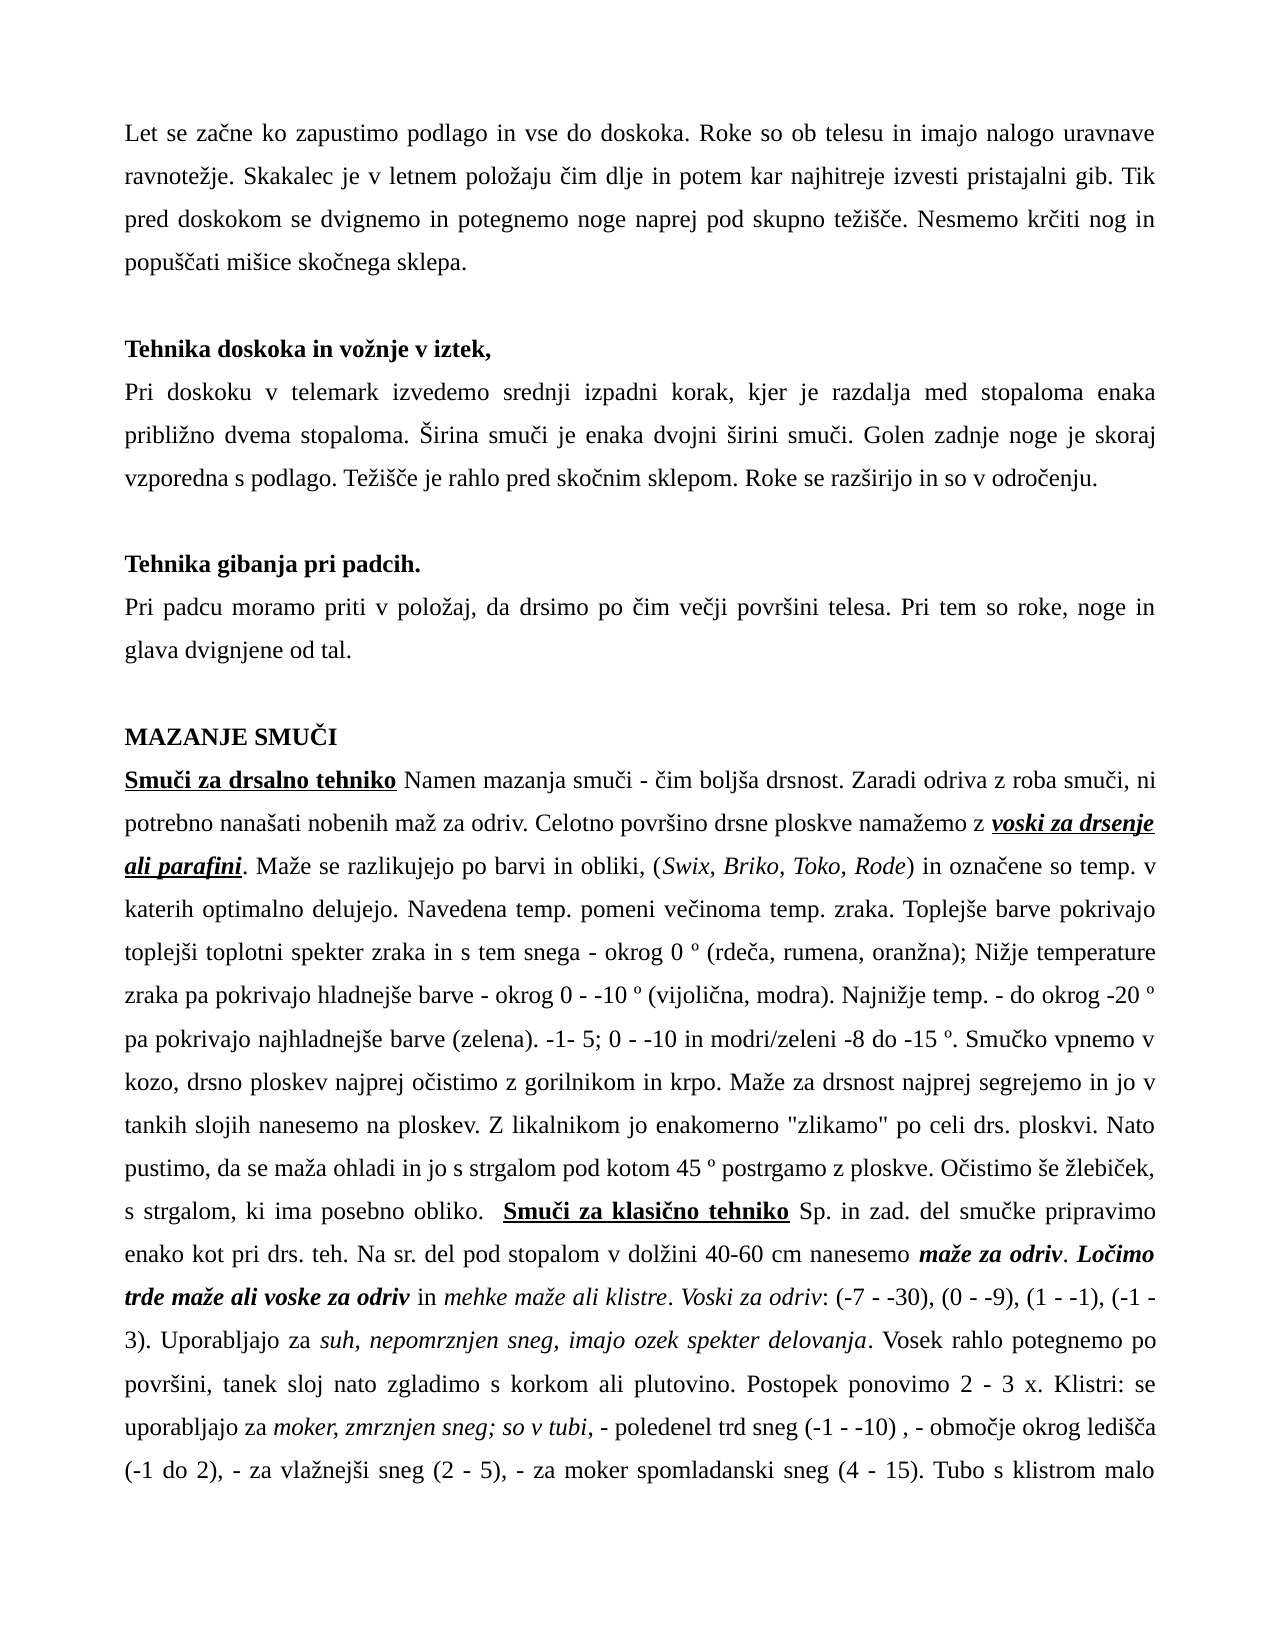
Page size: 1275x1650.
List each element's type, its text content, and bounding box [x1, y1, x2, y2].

text Tehnika doskoka in vožnje v iztek, [124, 334, 1157, 362]
text MAZANJE SMUČI [124, 722, 1157, 751]
text Pri doskoku v telemark izvedemo srednji izpadni korak, kjer je razdalja med stopaloma enaka približno dvema stopaloma. Širina smuči je enaka dvojni širini smuči. Golen zadnje noge je skoraj vzporedna s podlago. Težišče je rahlo pred skočnim sklepom. Roke se razširijo in so v odročenju. [124, 377, 1157, 492]
text Smuči za drsalno tehniko Namen mazanja smuči - čim boljša drsnost. Zaradi odriva z roba smuči, ni potrebno nanašati nobenih maž za odriv. Celotno površino drsne ploskve namažemo z voski za drsenje ali parafini. Maže se razlikujejo po barvi in obliki, (Swix, Briko, Toko, Rode) in označene so temp. v katerih optimalno delujejo. Navedena temp. pomeni večinoma temp. zraka. Toplejše barve pokrivajo toplejši toplotni spekter zraka in s tem snega - okrog 0 º (rdeča, rumena, oranžna); Nižje temperature zraka pa pokrivajo hladnejše barve - okrog 0 - -10 º (vijolična, modra). Najnižje temp. - do okrog -20 º pa pokrivajo najhladnejše barve (zelena). -1- 5; 0 - -10 in modri/zeleni -8 do -15 º. Smučko vpnemo v kozo, drsno ploskev najprej očistimo z gorilnikom in krpo. Maže za drsnost najprej segrejemo in jo v tankih slojih nanesemo na ploskev. Z likalnikom jo enakomerno "zlikamo" po celi drs. ploskvi. Nato pustimo, da se maža ohladi in jo s strgalom pod kotom 45 º postrgamo z ploskve. Očistimo še žlebiček, s strgalom, ki ima posebno obliko. Smuči za klasično tehniko Sp. in zad. del smučke pripravimo enako kot pri drs. teh. Na sr. del pod stopalom v dolžini 40-60 cm nanesemo maže za odriv. Ločimo trde maže ali voske za odriv in mehke maže ali klistre. Voski za odriv: (-7 - -30), (0 - -9), (1 - -1), (-1 - 3). Uporabljajo za suh, nepomrznjen sneg, imajo ozek spekter delovanja. Vosek rahlo potegnemo po površini, tanek sloj nato zgladimo s korkom ali plutovino. Postopek ponovimo 2 - 3 x. Klistri: se uporabljajo za moker, zmrznjen sneg; so v tubi, - poledenel trd sneg (-1 - -10) , - območje okrog ledišča (-1 do 2), - za vlažnejši sneg (2 - 5), - za moker spomladanski sneg (4 - 15). Tubo s klistrom malo [124, 765, 1157, 1484]
text Let se začne ko zapustimo podlago in vse do doskoka. Roke so ob telesu in imajo nalogo uravnave ravnotežje. Skakalec je v letnem položaju čim dlje in potem kar najhitreje izvesti pristajalni gib. Tik pred doskokom se dvignemo in potegnemo noge naprej pod skupno težišče. Nesmemo krčiti nog in popuščati mišice skočnega sklepa. [124, 118, 1157, 276]
text Tehnika gibanja pri padcih. [124, 549, 1157, 578]
text Pri padcu moramo priti v položaj, da drsimo po čim večji površini telesa. Pri tem so roke, noge in glava dvignjene od tal. [124, 592, 1157, 664]
